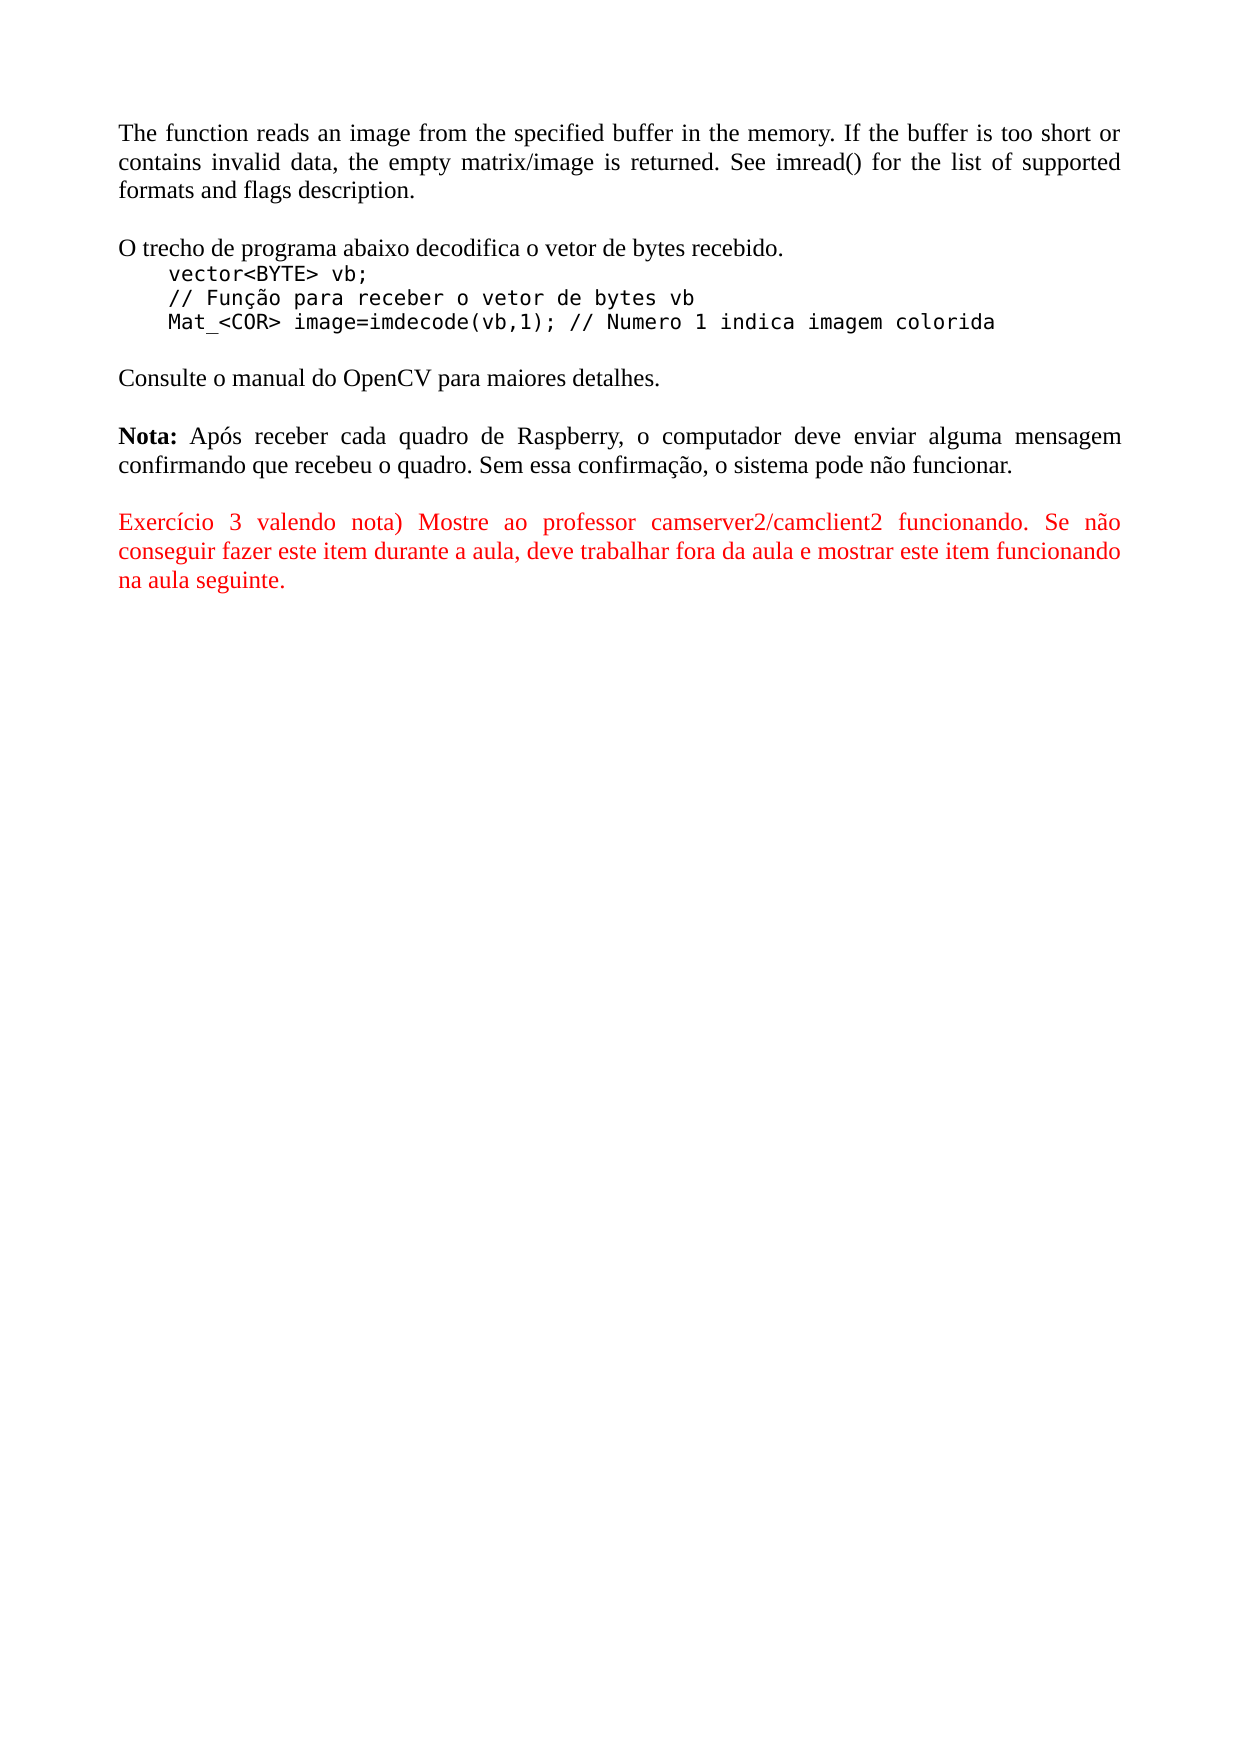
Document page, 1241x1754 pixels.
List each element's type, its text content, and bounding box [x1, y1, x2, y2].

text Consulte o manual do OpenCV para maiores detalhes. [118, 363, 1122, 392]
text O trecho de programa abaixo decodifica o vetor de bytes recebido. [118, 233, 1122, 262]
text vector<BYTE> vb; // Função para receber o vetor de bytes vb Mat_<COR> image=imdecode(vb,1); // Numero 1 indica imagem colorida [118, 262, 1122, 335]
text The function reads an image from the specified buffer in the memory. If the buffer is too short or contains invalid data, the empty matrix/image is returned. See imread() for the list of supported formats and flags description. [118, 118, 1122, 204]
text Exercício 3 valendo nota) Mostre ao professor camserver2/camclient2 funcionando. Se não conseguir fazer este item durante a aula, deve trabalhar fora da aula e mostrar este item funcionando na aula seguinte. [118, 507, 1122, 593]
text Nota: Após receber cada quadro de Raspberry, o computador deve enviar alguma mensagem confirmando que recebeu o quadro. Sem essa confirmação, o sistema pode não funcionar. [118, 421, 1122, 478]
